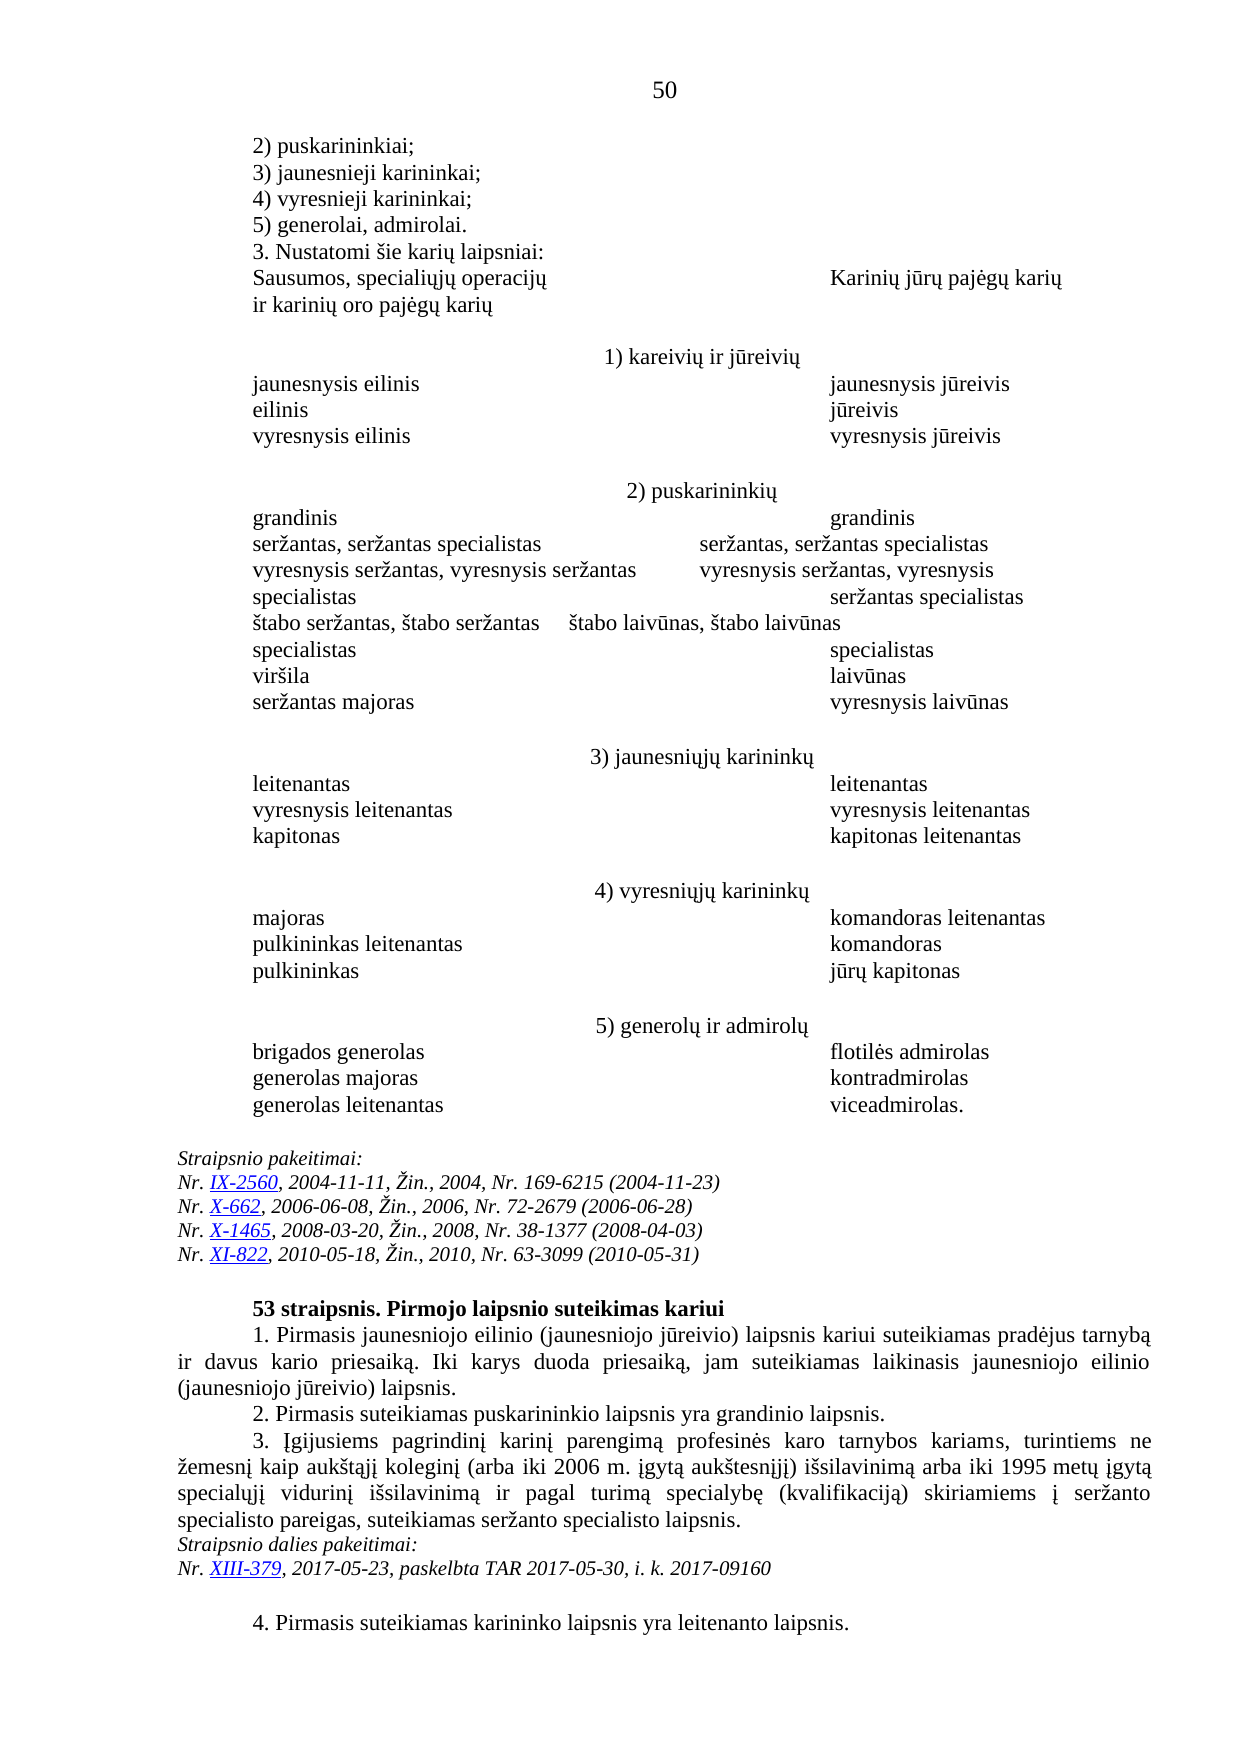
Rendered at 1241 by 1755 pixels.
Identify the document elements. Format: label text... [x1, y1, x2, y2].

text Nr. IX-2560, 2004-11-11, Žin., 2004, Nr. 169-6215 (2004-11-23) [177, 1170, 1152, 1194]
text eilinis jūreivis [177, 396, 1152, 422]
text jaunesnysis eilinis jaunesnysis jūreivis [177, 370, 1152, 396]
text 3) jaunesnieji karininkai; [177, 159, 1152, 185]
text 3. Įgijusiems pagrindinį karinį parengimą profesinės karo tarnybos kariams, turintiems ne žemesnį kaip aukštąjį koleginį (arba iki 2006 m. įgytą aukštesnįjį) išsilavinimą arba iki 1995 metų įgytą specialųjį vidurinį išsilavinimą ir pagal turimą specialybę (kvalifikaciją) skiriamiems į seržanto specialisto pareigas, suteikiamas seržanto specialisto laipsnis. [177, 1427, 1152, 1532]
text 3) jaunesniųjų karininkų [177, 743, 1152, 770]
text 1. Pirmasis jaunesniojo eilinio (jaunesniojo jūreivio) laipsnis kariui suteikiamas pradėjus tarnybą ir davus kario priesaiką. Iki karys duoda priesaiką, jam suteikiamas laikinasis jaunesniojo eilinio (jaunesniojo jūreivio) laipsnis. [177, 1321, 1152, 1400]
text leitenantas leitenantas [177, 770, 1152, 796]
text pulkininkas jūrų kapitonas [177, 957, 1152, 983]
text ir karinių oro pajėgų karių [177, 291, 1152, 317]
text generolas leitenantas viceadmirolas. [177, 1091, 1152, 1117]
text Straipsnio pakeitimai: [177, 1146, 1152, 1170]
text štabo seržantas, štabo seržantas štabo laivūnas, štabo laivūnas [252, 609, 1152, 636]
text 3. Nustatomi šie karių laipsniai: [177, 238, 1152, 264]
text Nr. X-662, 2006-06-08, Žin., 2006, Nr. 72-2679 (2006-06-28) [177, 1194, 1152, 1218]
text 4) vyresniųjų karininkų [177, 878, 1152, 904]
text 4) vyresnieji karininkai; [177, 185, 1152, 212]
text pulkininkas leitenantas komandoras [177, 930, 1152, 957]
text viršila laivūnas [177, 662, 1152, 688]
text Nr. XI-822, 2010-05-18, Žin., 2010, Nr. 63-3099 (2010-05-31) [177, 1242, 1152, 1266]
text grandinis grandinis [177, 504, 1152, 530]
text vyresnysis eilinis vyresnysis jūreivis [177, 422, 1152, 449]
text brigados generolas flotilės admirolas [177, 1038, 1152, 1064]
text 2) puskarininkiai; [177, 132, 1152, 159]
text generolas majoras kontradmirolas [177, 1064, 1152, 1091]
text specialistas seržantas specialistas [177, 583, 1152, 609]
text 2) puskarininkių [177, 477, 1152, 504]
text majoras komandoras leitenantas [177, 904, 1152, 930]
text Sausumos, specialiųjų operacijų Karinių jūrų pajėgų karių [177, 264, 1152, 291]
text 5) generolų ir admirolų [177, 1012, 1152, 1038]
text seržantas, seržantas specialistas seržantas, seržantas specialistas [177, 530, 1152, 557]
text Nr. X-1465, 2008-03-20, Žin., 2008, Nr. 38-1377 (2008-04-03) [177, 1218, 1152, 1242]
text 4. Pirmasis suteikiamas karininko laipsnis yra leitenanto laipsnis. [177, 1609, 1152, 1635]
text 5) generolai, admirolai. [177, 212, 1152, 238]
text 2. Pirmasis suteikiamas puskarininkio laipsnis yra grandinio laipsnis. [177, 1400, 1152, 1427]
text vyresnysis seržantas, vyresnysis seržantas vyresnysis seržantas, vyresnysis [177, 557, 1152, 583]
text Nr. XIII-379, 2017-05-23, paskelbta TAR 2017-05-30, i. k. 2017-09160 [177, 1556, 1152, 1580]
text Straipsnio dalies pakeitimai: [177, 1532, 1152, 1556]
text 53 straipsnis. Pirmojo laipsnio suteikimas kariui [177, 1295, 1152, 1321]
text kapitonas kapitonas leitenantas [177, 822, 1152, 849]
text vyresnysis leitenantas vyresnysis leitenantas [177, 796, 1152, 822]
text specialistas specialistas [177, 636, 1152, 662]
text seržantas majoras vyresnysis laivūnas [177, 688, 1152, 715]
text 1) kareivių ir jūreivių [177, 343, 1152, 370]
